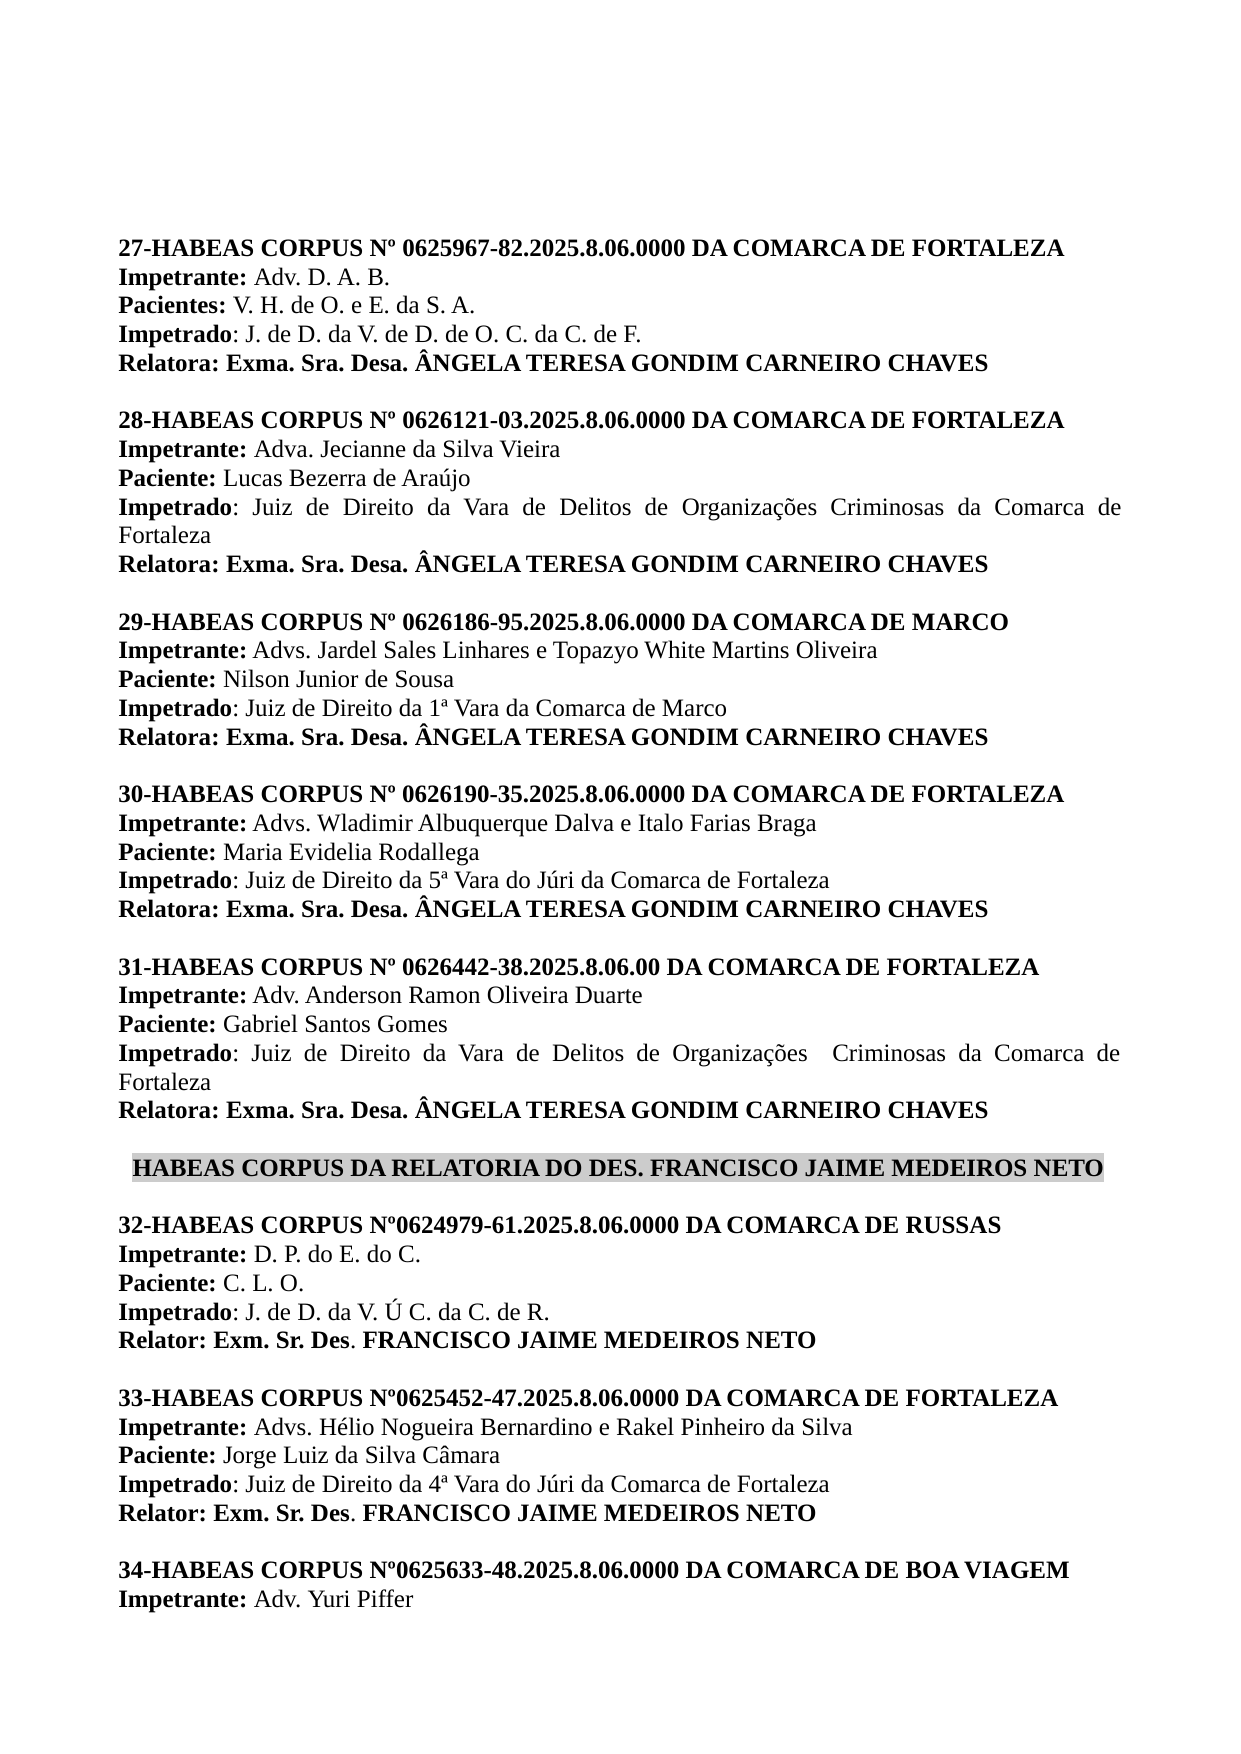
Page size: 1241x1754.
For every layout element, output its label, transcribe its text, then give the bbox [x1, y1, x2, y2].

text 27-HABEAS CORPUS Nº 0625967-82.2025.8.06.0000 DA COMARCA DE FORTALEZA [118, 233, 1122, 262]
text Impetrante: Advs. Jardel Sales Linhares e Topazyo White Martins Oliveira [118, 636, 1122, 664]
text Paciente: Jorge Luiz da Silva Câmara [118, 1441, 1122, 1469]
text Impetrante: Advs. Hélio Nogueira Bernardino e Rakel Pinheiro da Silva [118, 1412, 1122, 1441]
text Relatora: Exma. Sra. Desa. ÂNGELA TERESA GONDIM CARNEIRO CHAVES [118, 894, 1122, 923]
text HABEAS CORPUS DA RELATORIA DO DES. FRANCISCO JAIME MEDEIROS NETO [114, 1153, 1122, 1182]
text Impetrante: D. P. do E. do C. [118, 1239, 1122, 1268]
text 32-HABEAS CORPUS Nº0624979-61.2025.8.06.0000 DA COMARCA DE RUSSAS [118, 1211, 1122, 1239]
text Relatora: Exma. Sra. Desa. ÂNGELA TERESA GONDIM CARNEIRO CHAVES [118, 549, 1122, 578]
text 34-HABEAS CORPUS Nº0625633-48.2025.8.06.0000 DA COMARCA DE BOA VIAGEM [118, 1556, 1122, 1584]
text Paciente: C. L. O. [118, 1268, 1122, 1297]
text Paciente: Gabriel Santos Gomes [118, 1009, 1122, 1038]
text Impetrante: Adv. Yuri Piffer [118, 1584, 1122, 1613]
text Impetrante: Adva. Jecianne da Silva Vieira [118, 434, 1122, 463]
text 31-HABEAS CORPUS Nº 0626442-38.2025.8.06.00 DA COMARCA DE FORTALEZA [118, 952, 1122, 981]
text Impetrado: Juiz de Direito da Vara de Delitos de Organizações Criminosas da Comarca de Fortaleza [118, 492, 1122, 549]
text Impetrado: Juiz de Direito da Vara de Delitos de Organizações Criminosas da Comarca de Fortaleza [118, 1038, 1122, 1096]
text Impetrado: Juiz de Direito da 5ª Vara do Júri da Comarca de Fortaleza [118, 866, 1122, 894]
text Paciente: Nilson Junior de Sousa [118, 664, 1122, 693]
text 30-HABEAS CORPUS Nº 0626190-35.2025.8.06.0000 DA COMARCA DE FORTALEZA [118, 779, 1122, 808]
text Relatora: Exma. Sra. Desa. ÂNGELA TERESA GONDIM CARNEIRO CHAVES [118, 722, 1122, 751]
text Impetrante: Adv. D. A. B. [118, 262, 1122, 291]
text 33-HABEAS CORPUS Nº0625452-47.2025.8.06.0000 DA COMARCA DE FORTALEZA [118, 1383, 1122, 1412]
text Impetrado: J. de D. da V. Ú C. da C. de R. [118, 1297, 1122, 1326]
text Impetrado: Juiz de Direito da 4ª Vara do Júri da Comarca de Fortaleza [118, 1469, 1122, 1498]
text 29-HABEAS CORPUS Nº 0626186-95.2025.8.06.0000 DA COMARCA DE MARCO [118, 607, 1122, 636]
text Relator: Exm. Sr. Des. FRANCISCO JAIME MEDEIROS NETO [118, 1498, 1122, 1527]
text Impetrante: Adv. Anderson Ramon Oliveira Duarte [118, 981, 1122, 1009]
text Impetrado: Juiz de Direito da 1ª Vara da Comarca de Marco [118, 693, 1122, 722]
text Relatora: Exma. Sra. Desa. ÂNGELA TERESA GONDIM CARNEIRO CHAVES [118, 1096, 1122, 1124]
text Paciente: Lucas Bezerra de Araújo [118, 463, 1122, 492]
text Impetrante: Advs. Wladimir Albuquerque Dalva e Italo Farias Braga [118, 808, 1122, 837]
text Pacientes: V. H. de O. e E. da S. A. [118, 291, 1122, 319]
text Impetrado: J. de D. da V. de D. de O. C. da C. de F. [118, 319, 1122, 348]
text Relator: Exm. Sr. Des. FRANCISCO JAIME MEDEIROS NETO [118, 1326, 1122, 1354]
text Paciente: Maria Evidelia Rodallega [118, 837, 1122, 866]
text 28-HABEAS CORPUS Nº 0626121-03.2025.8.06.0000 DA COMARCA DE FORTALEZA [118, 406, 1122, 434]
text Relatora: Exma. Sra. Desa. ÂNGELA TERESA GONDIM CARNEIRO CHAVES [118, 348, 1122, 377]
